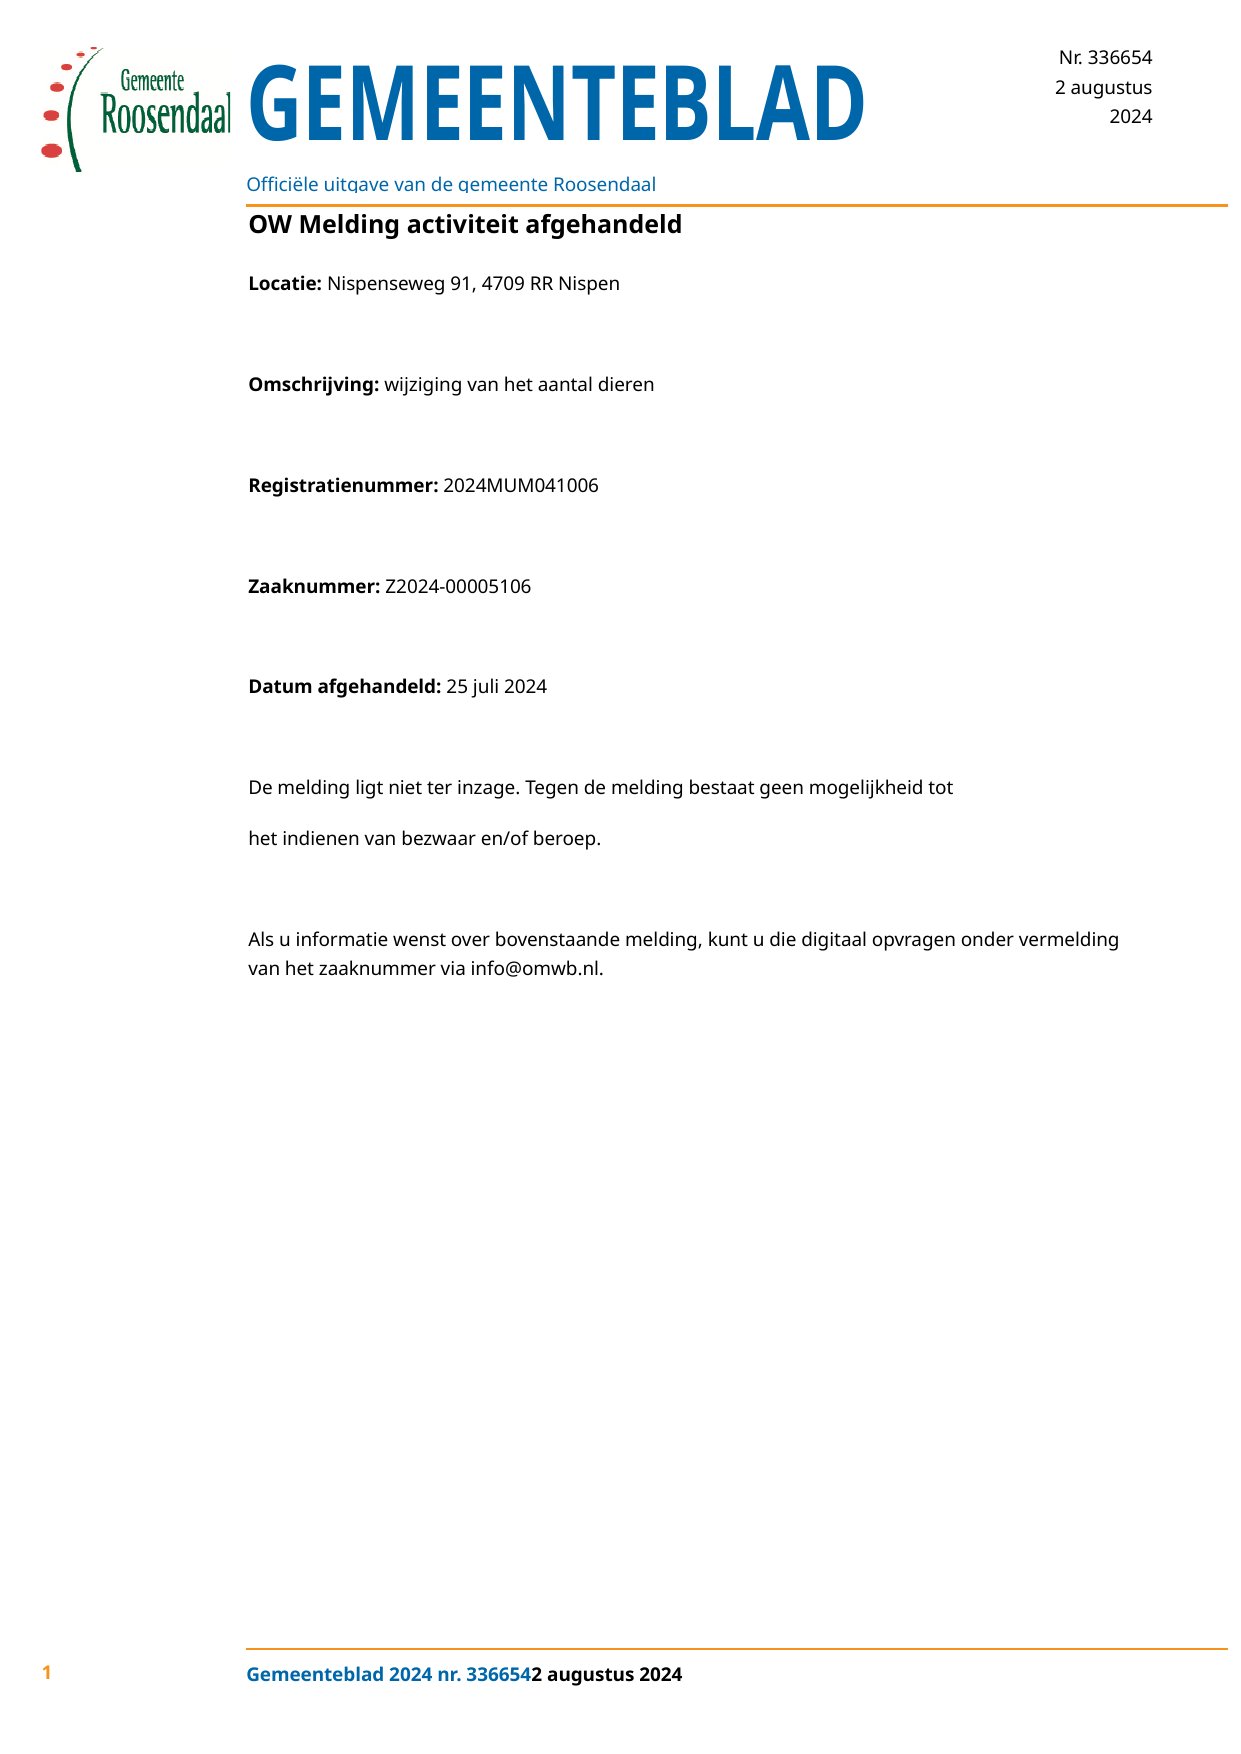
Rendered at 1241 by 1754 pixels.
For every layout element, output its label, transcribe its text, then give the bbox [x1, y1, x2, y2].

text Registratienummer: 2024MUM041006 [248, 472, 1152, 498]
text OW Melding activiteit afgehandeld [248, 207, 1152, 241]
text Als u informatie wenst over bovenstaande melding, kunt u die digitaal opvragen onder vermelding van het zaaknummer via info@omwb.nl. [248, 926, 1152, 981]
text De melding ligt niet ter inzage. Tegen de melding bestaat geen mogelijkheid tot [248, 774, 1152, 800]
text Zaaknummer: Z2024-00005106 [248, 573, 1152, 598]
text Locatie: Nispenseweg 91, 4709 RR Nispen [248, 270, 1152, 296]
text het indienen van bezwaar en/of beroep. [248, 825, 1152, 851]
text Datum afgehandeld: 25 juli 2024 [248, 674, 1152, 699]
picture [41, 47, 231, 172]
text Omschrijving: wijziging van het aantal dieren [248, 371, 1152, 397]
